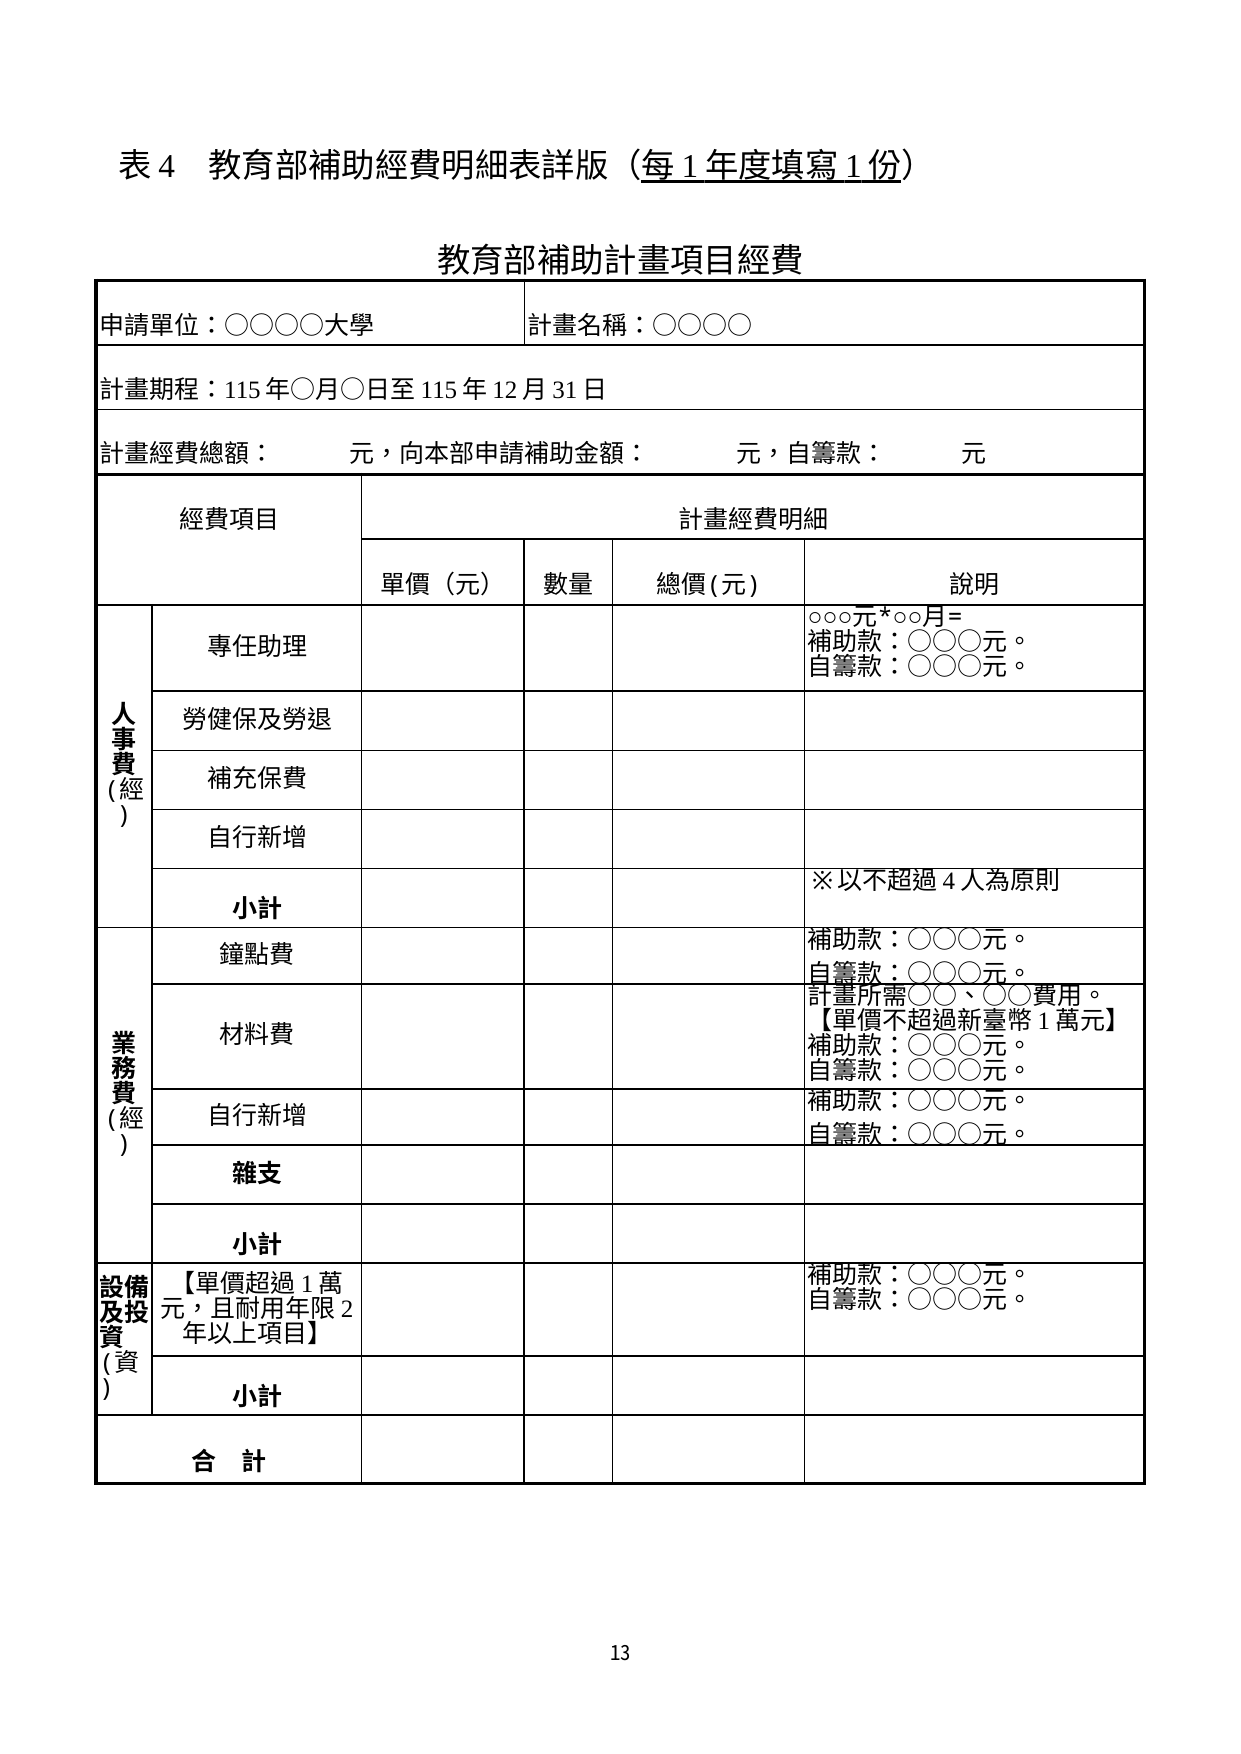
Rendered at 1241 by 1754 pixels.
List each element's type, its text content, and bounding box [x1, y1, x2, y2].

table_cell [805, 1205, 1143, 1262]
table_cell [613, 606, 804, 690]
table_cell 自行新增 [153, 1090, 361, 1144]
table_cell [362, 928, 523, 983]
table_cell 小計 [153, 869, 361, 927]
table_cell 小計 [153, 1357, 361, 1414]
table_cell 說明 [805, 540, 1143, 604]
table_cell [525, 1205, 612, 1262]
table_cell 設備及投 資 (資) [98, 1264, 151, 1414]
table_cell [613, 1146, 804, 1203]
table_cell 補助款：○○○元。 自籌款：○○○元。 [805, 928, 1143, 983]
table_cell [613, 985, 804, 1088]
table_cell [525, 606, 612, 690]
table_cell 單價（元） [362, 540, 523, 604]
table_cell [362, 751, 523, 808]
table_cell [613, 1416, 804, 1482]
table_cell [525, 1146, 612, 1203]
table_cell 材料費 [153, 985, 361, 1088]
table_cell [805, 1146, 1143, 1203]
table_cell [805, 1416, 1143, 1482]
subtitle 表4 教育部補助經費明細表詳版（每1年度填寫1份） [118, 139, 1122, 187]
table_cell [805, 751, 1143, 808]
table_cell [525, 985, 612, 1088]
table_cell [613, 869, 804, 927]
table_cell [362, 1205, 523, 1262]
table_cell 小計 [153, 1205, 361, 1262]
table_cell 計畫期程：115年○月○日至115年12月31日 [98, 346, 1143, 409]
table_cell [362, 1357, 523, 1414]
table_cell 專任助理 [153, 606, 361, 690]
table_cell ※以不超過4人為原則 [805, 869, 1143, 927]
table_cell 補充保費 [153, 751, 361, 808]
table_cell [525, 1264, 612, 1355]
table_cell [613, 1357, 804, 1414]
table_cell 申請單位：○○○○大學 [98, 282, 524, 344]
table_cell 鐘點費 [153, 928, 361, 983]
table_cell [613, 1264, 804, 1355]
table_cell 計畫所需○○、○○費用。【單價不超過新臺幣1萬元】 補助款：○○○元。 自籌款：○○○元。 [805, 985, 1143, 1088]
table_cell 補助款：○○○元。 自籌款：○○○元。 [805, 1090, 1143, 1144]
table_cell [525, 869, 612, 927]
table_cell 雜支 [153, 1146, 361, 1203]
table_cell [613, 751, 804, 808]
table_cell 【單價超過1萬元，且耐用年限2年以上項目】 [153, 1264, 361, 1355]
table_cell [613, 1205, 804, 1262]
table_cell [362, 606, 523, 690]
table_cell [525, 692, 612, 749]
table_cell [805, 810, 1143, 868]
table_cell [805, 692, 1143, 749]
table_cell [525, 751, 612, 808]
table_cell [362, 692, 523, 749]
table_cell 補助款：○○○元。 自籌款：○○○元。 [805, 1264, 1143, 1355]
table_cell 計畫經費明細 [362, 476, 1143, 538]
table_cell 勞健保及勞退 [153, 692, 361, 749]
table_cell [613, 928, 804, 983]
table_cell [362, 1416, 523, 1482]
table_cell 人 事 費 (經) [98, 606, 151, 927]
table_cell 總價(元) [613, 540, 804, 604]
table_cell [613, 810, 804, 868]
table_cell 自行新增 [153, 810, 361, 868]
table_cell 業 務 費 (經) [98, 928, 151, 1262]
table_cell [362, 1146, 523, 1203]
table_cell [362, 985, 523, 1088]
table_cell [525, 1090, 612, 1144]
table_cell [525, 928, 612, 983]
table_cell [362, 810, 523, 868]
table_cell 計畫名稱：○○○○ [525, 282, 1143, 344]
table_cell [362, 1090, 523, 1144]
table_cell [613, 692, 804, 749]
table_header 教育部補助計畫項目經費 [96, 216, 1144, 278]
table_cell 數量 [525, 540, 612, 604]
table_cell 計畫經費總額： 元，向本部申請補助金額： 元，自籌款： 元 [98, 410, 1143, 473]
table_cell [362, 1264, 523, 1355]
table_cell [525, 1416, 612, 1482]
table_cell [525, 1357, 612, 1414]
table_cell 合 計 [98, 1416, 361, 1482]
table_cell [805, 1357, 1143, 1414]
table_cell ○○○元*○○月= 補助款：○○○元。 自籌款：○○○元。 [805, 606, 1143, 690]
table_cell [362, 869, 523, 927]
table_cell [525, 810, 612, 868]
table_cell 經費項目 [98, 476, 361, 604]
table_cell [613, 1090, 804, 1144]
